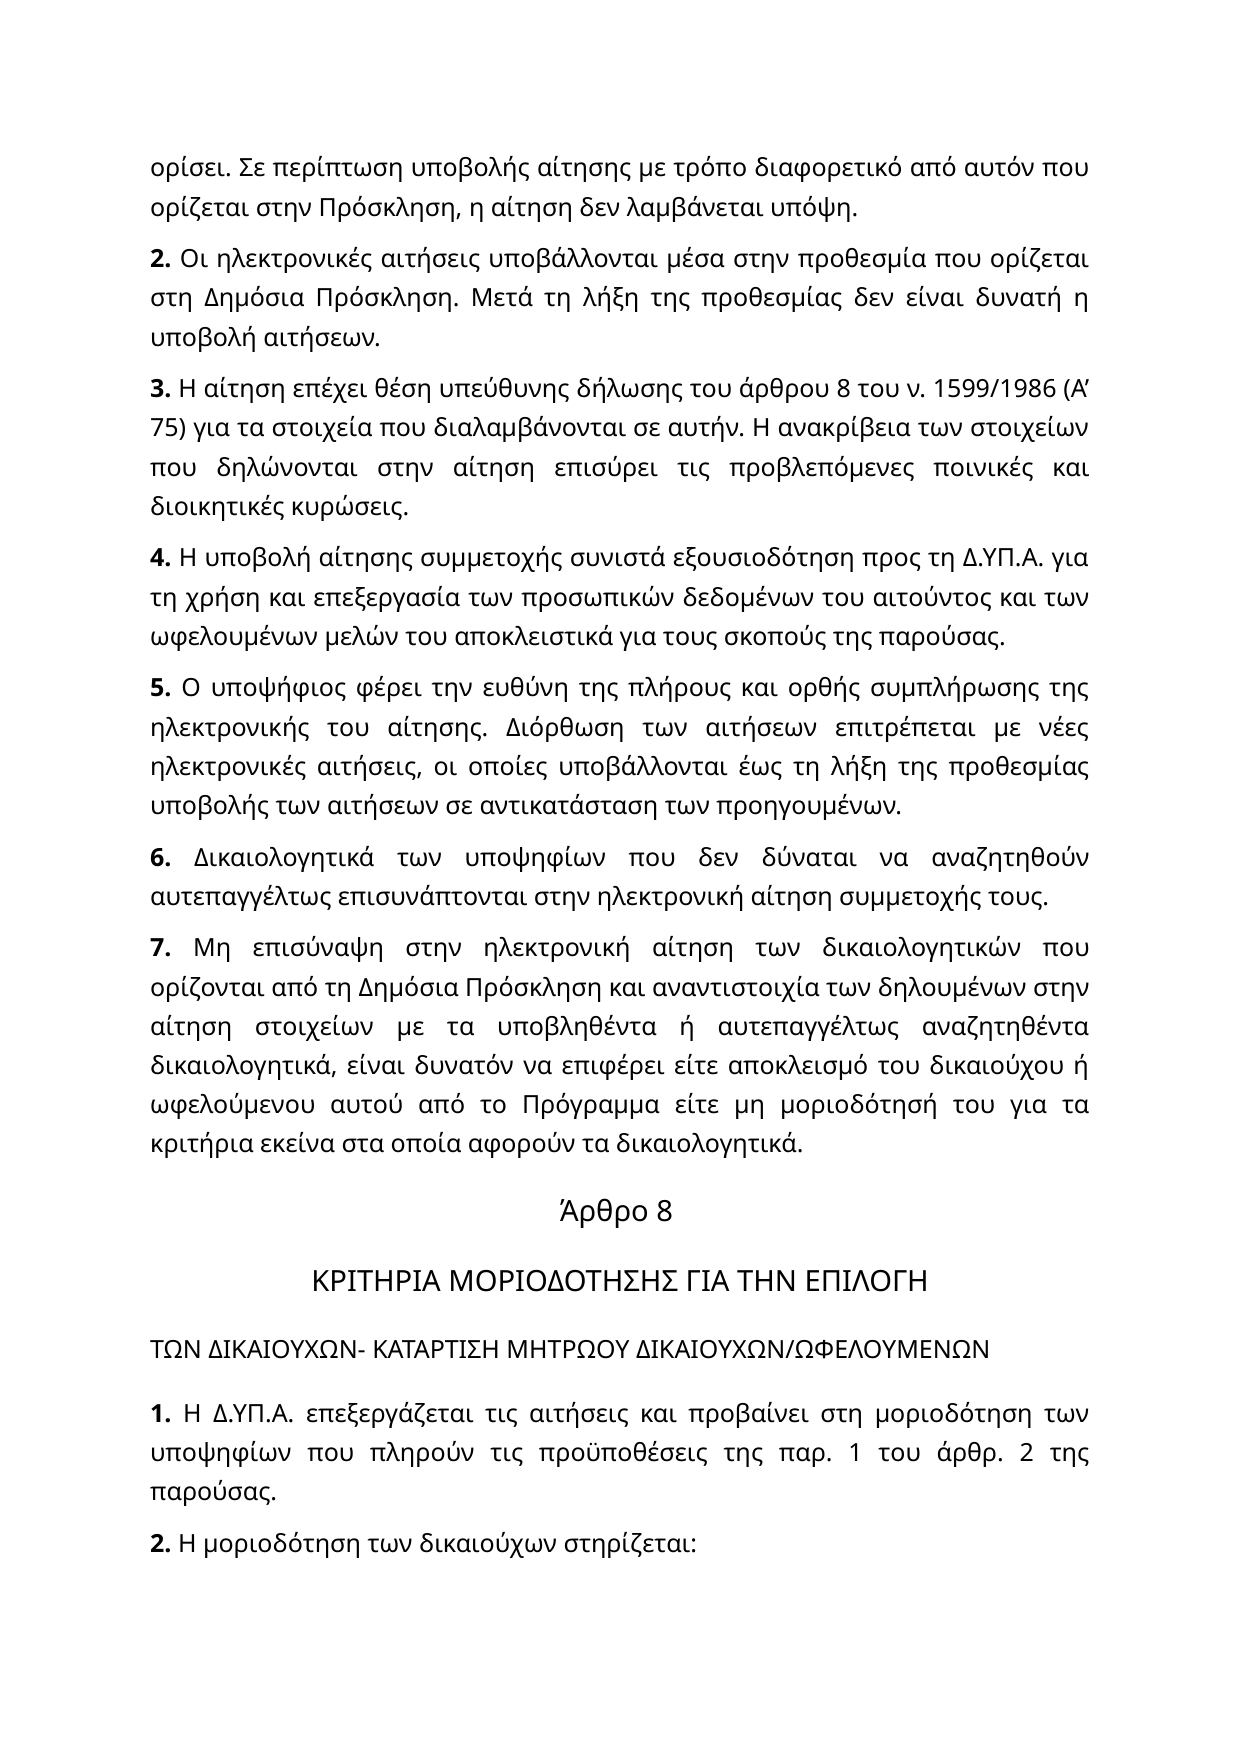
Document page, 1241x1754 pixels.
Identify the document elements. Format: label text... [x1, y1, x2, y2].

text 7. Μη επισύναψη στην ηλεκτρονική αίτηση των δικαιολογητικών που ορίζονται από τη Δημόσια Πρόσκληση και αναντιστοιχία των δηλουμένων στην αίτηση στοιχείων με τα υποβληθέντα ή αυτεπαγγέλτως αναζητηθέντα δικαιολογητικά, είναι δυνατόν να επιφέρει είτε αποκλεισμό του δικαιούχου ή ωφελούμενου αυτού από το Πρόγραμμα είτε μη μοριοδότησή του για τα κριτήρια εκείνα στα οποία αφορούν τα δικαιολογητικά. [150, 930, 1090, 1160]
subtitle ΚΡΙΤΗΡΙΑ ΜΟΡΙΟΔΟΤΗΣΗΣ ΓΙΑ ΤΗΝ ΕΠΙΛΟΓΗ [150, 1261, 1090, 1300]
text 5. Ο υποψήφιος φέρει την ευθύνη της πλήρους και ορθής συμπλήρωσης της ηλεκτρονικής του αίτησης. Διόρθωση των αιτήσεων επιτρέπεται με νέες ηλεκτρονικές αιτήσεις, οι οποίες υποβάλλονται έως τη λήξη της προθεσμίας υποβολής των αιτήσεων σε αντικατάσταση των προηγουμένων. [150, 670, 1090, 822]
text ορίσει. Σε περίπτωση υποβολής αίτησης με τρόπο διαφορετικό από αυτόν που ορίζεται στην Πρόσκληση, η αίτηση δεν λαμβάνεται υπόψη. [150, 150, 1090, 223]
text 4. Η υποβολή αίτησης συμμετοχής συνιστά εξουσιοδότηση προς τη Δ.ΥΠ.Α. για τη χρήση και επεξεργασία των προσωπικών δεδομένων του αιτούντος και των ωφελουμένων μελών του αποκλειστικά για τους σκοπούς της παρούσας. [150, 540, 1090, 652]
text ΤΩΝ ΔΙΚΑΙΟΥΧΩΝ- ΚΑΤΑΡΤΙΣΗ ΜΗΤΡΩΟΥ ΔΙΚΑΙΟΥΧΩΝ/ΩΦΕΛΟΥΜΕΝΩΝ [150, 1331, 1090, 1365]
text 6. Δικαιολογητικά των υποψηφίων που δεν δύναται να αναζητηθούν αυτεπαγγέλτως επισυνάπτονται στην ηλεκτρονική αίτηση συμμετοχής τους. [150, 839, 1090, 912]
text 2. Η μοριοδότηση των δικαιούχων στηρίζεται: [150, 1525, 1090, 1559]
text 1. Η Δ.ΥΠ.Α. επεξεργάζεται τις αιτήσεις και προβαίνει στη μοριοδότηση των υποψηφίων που πληρούν τις προϋποθέσεις της παρ. 1 του άρθρ. 2 της παρούσας. [150, 1395, 1090, 1508]
subtitle Άρθρο 8 [150, 1190, 1090, 1230]
text 3. Η αίτηση επέχει θέση υπεύθυνης δήλωσης του άρθρου 8 του ν. 1599/1986 (Α’ 75) για τα στοιχεία που διαλαμβάνονται σε αυτήν. Η ανακρίβεια των στοιχείων που δηλώνονται στην αίτηση επισύρει τις προβλεπόμενες ποινικές και διοικητικές κυρώσεις. [150, 371, 1090, 522]
text 2. Οι ηλεκτρονικές αιτήσεις υποβάλλονται μέσα στην προθεσμία που ορίζεται στη Δημόσια Πρόσκληση. Μετά τη λήξη της προθεσμίας δεν είναι δυνατή η υποβολή αιτήσεων. [150, 241, 1090, 353]
